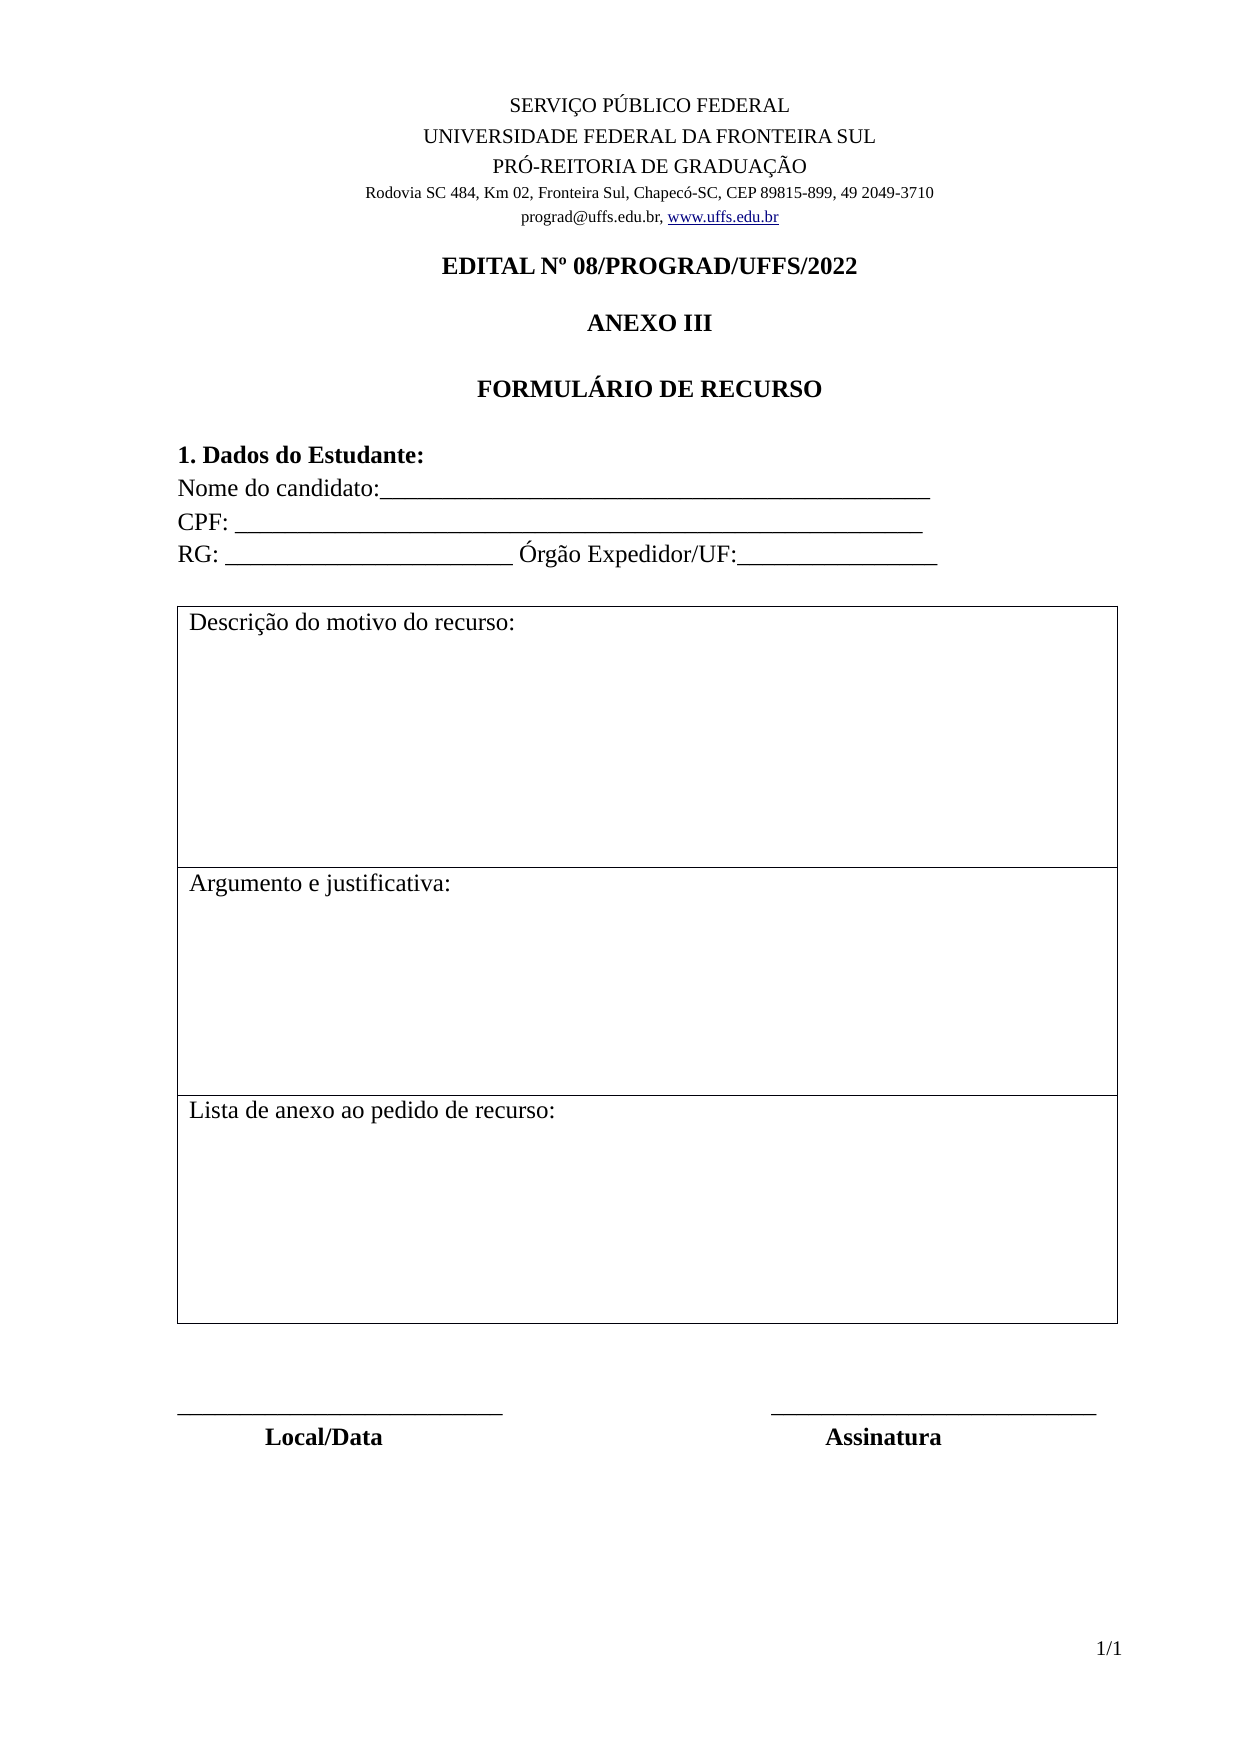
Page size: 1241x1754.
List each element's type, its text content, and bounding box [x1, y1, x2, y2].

text 1. Dados do Estudante: [177, 441, 1122, 469]
text Nome do candidato:____________________________________________ [177, 473, 1122, 502]
text RG: _______________________ Órgão Expedidor/UF:________________ [177, 539, 1122, 568]
table_cell Lista de anexo ao pedido de recurso: [178, 1096, 1117, 1322]
table_header Descrição do motivo do recurso: [178, 607, 1117, 867]
text CPF: _______________________________________________________ [177, 507, 1122, 535]
text __________________________ __________________________ [177, 1389, 1122, 1418]
text FORMULÁRIO DE RECURSO [177, 374, 1122, 403]
table_cell Argumento e justificativa: [178, 868, 1117, 1094]
text ANEXO III [177, 308, 1122, 337]
text EDITAL Nº 08/PROGRAD/UFFS/2022 [177, 251, 1122, 280]
text Local/Data Assinatura [177, 1422, 1122, 1451]
